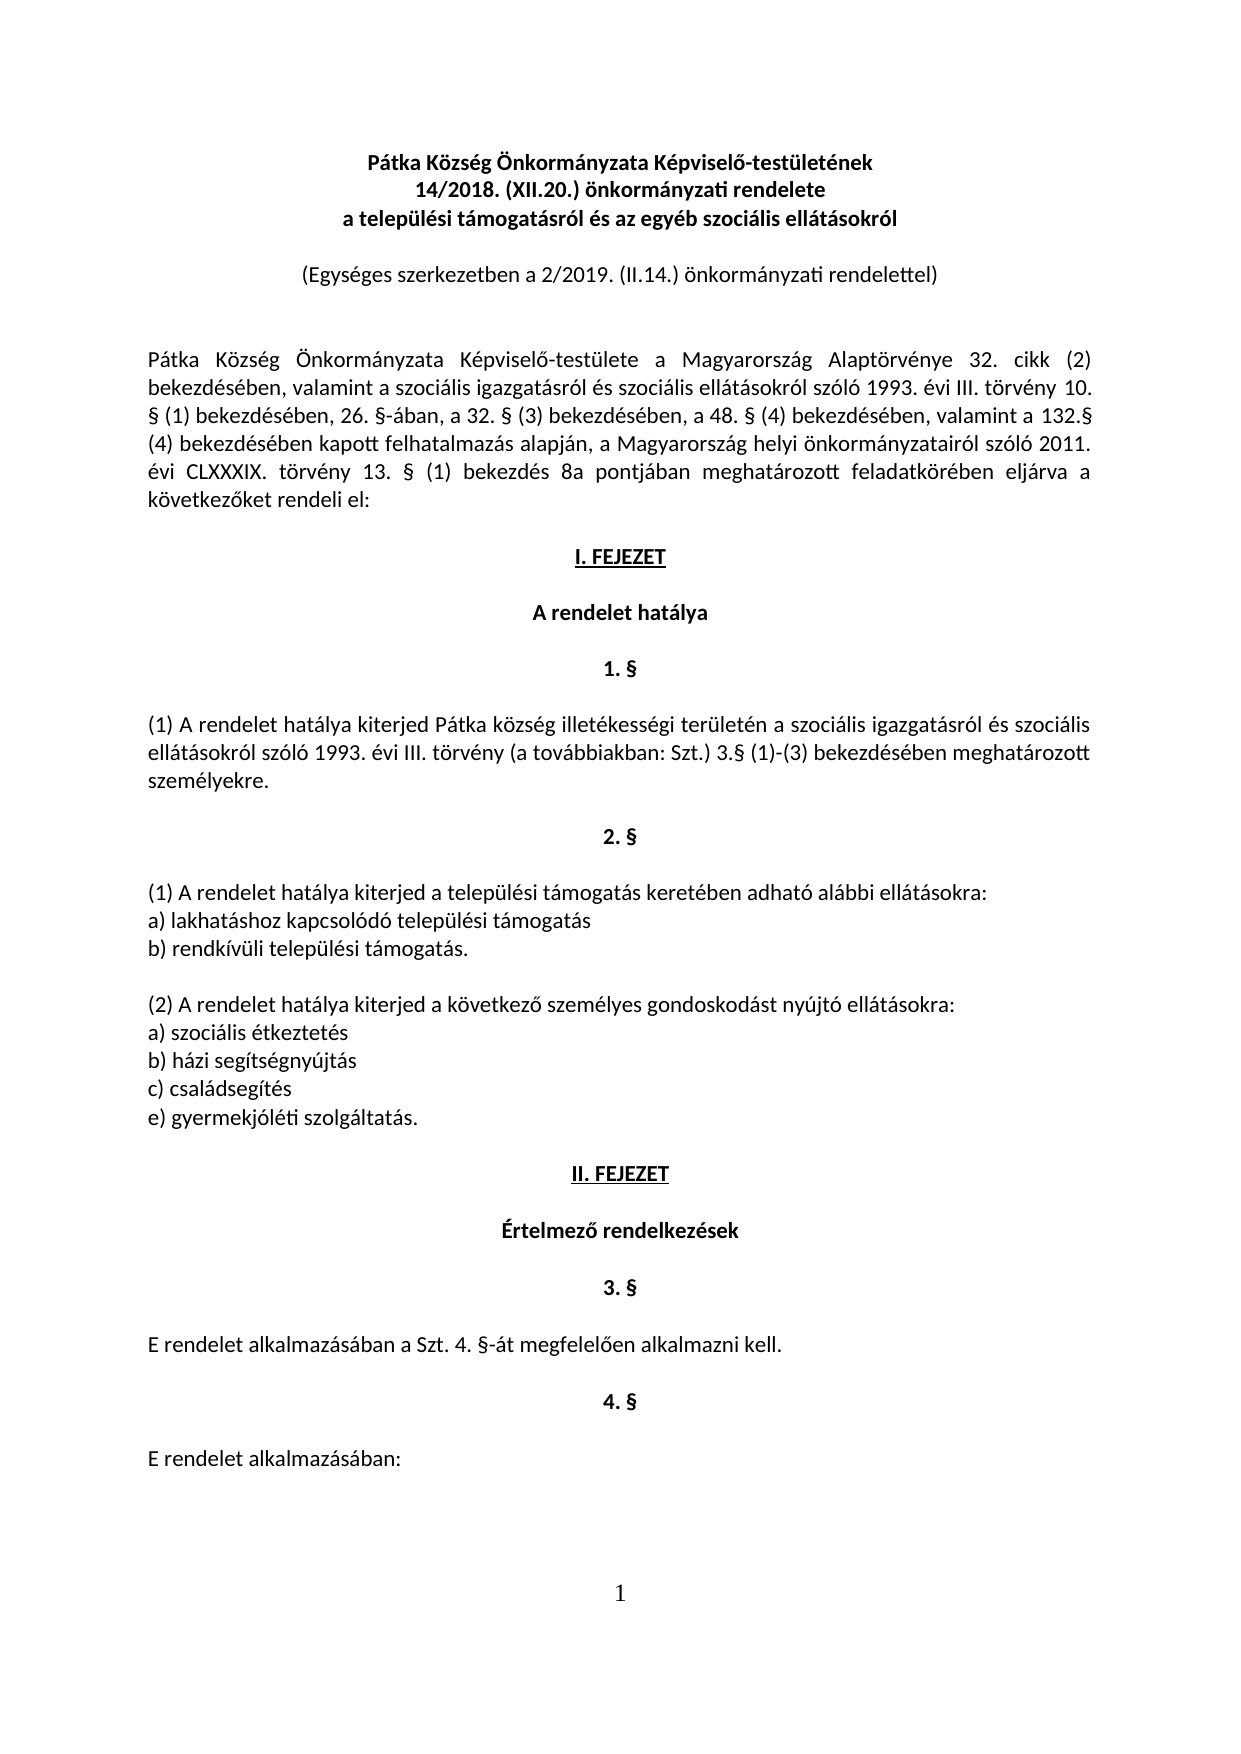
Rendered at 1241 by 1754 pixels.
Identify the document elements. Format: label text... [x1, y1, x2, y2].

text 2. § [148, 822, 1093, 850]
text 1. § [148, 654, 1093, 682]
text A rendelet hatálya [148, 598, 1093, 626]
text a) szociális étkeztetés [148, 1018, 1093, 1047]
text b) házi segítségnyújtás [148, 1047, 1093, 1074]
text c) családsegítés [148, 1074, 1093, 1103]
text 14/2018. (XII.20.) önkormányzati rendelete [148, 176, 1093, 204]
text Értelmező rendelkezések [148, 1216, 1093, 1244]
text a települési támogatásról és az egyéb szociális ellátásokról [148, 204, 1093, 232]
text (1) A rendelet hatálya kiterjed Pátka község illetékességi területén a szociális igazgatásról és szociális ellátásokról szóló 1993. évi III. törvény (a továbbiakban: Szt.) 3.§ (1)-(3) bekezdésében meghatározott személyekre. [148, 710, 1093, 794]
text 4. § [148, 1387, 1093, 1415]
text (Egységes szerkezetben a 2/2019. (II.14.) önkormányzati rendelettel) [148, 260, 1093, 288]
text e) gyermekjóléti szolgáltatás. [148, 1103, 1093, 1131]
text 3. § [148, 1273, 1093, 1301]
text II. FEJEZET [148, 1159, 1093, 1187]
text E rendelet alkalmazásában: [148, 1444, 1093, 1473]
text E rendelet alkalmazásában a Szt. 4. §-át megfelelően alkalmazni kell. [148, 1330, 1093, 1358]
text Pátka Község Önkormányzata Képviselő-testülete a Magyarország Alaptörvénye 32. cikk (2) bekezdésében, valamint a szociális igazgatásról és szociális ellátásokról szóló 1993. évi III. törvény 10. § (1) bekezdésében, 26. §-ában, a 32. § (3) bekezdésében, a 48. § (4) bekezdésében, valamint a 132.§ (4) bekezdésében kapott felhatalmazás alapján, a Magyarország helyi önkormányzatairól szóló 2011. évi CLXXXIX. törvény 13. § (1) bekezdés 8a pontjában meghatározott feladatkörében eljárva a következőket rendeli el: [148, 345, 1093, 513]
subtitle Pátka Község Önkormányzata Képviselő-testületének [148, 148, 1093, 176]
text (2) A rendelet hatálya kiterjed a következő személyes gondoskodást nyújtó ellátásokra: [148, 991, 1093, 1018]
text (1) A rendelet hatálya kiterjed a települési támogatás keretében adható alábbi ellátásokra: [148, 878, 1093, 906]
text b) rendkívüli települési támogatás. [148, 934, 1093, 962]
text I. FEJEZET [148, 542, 1093, 570]
text a) lakhatáshoz kapcsolódó települési támogatás [148, 906, 1093, 934]
